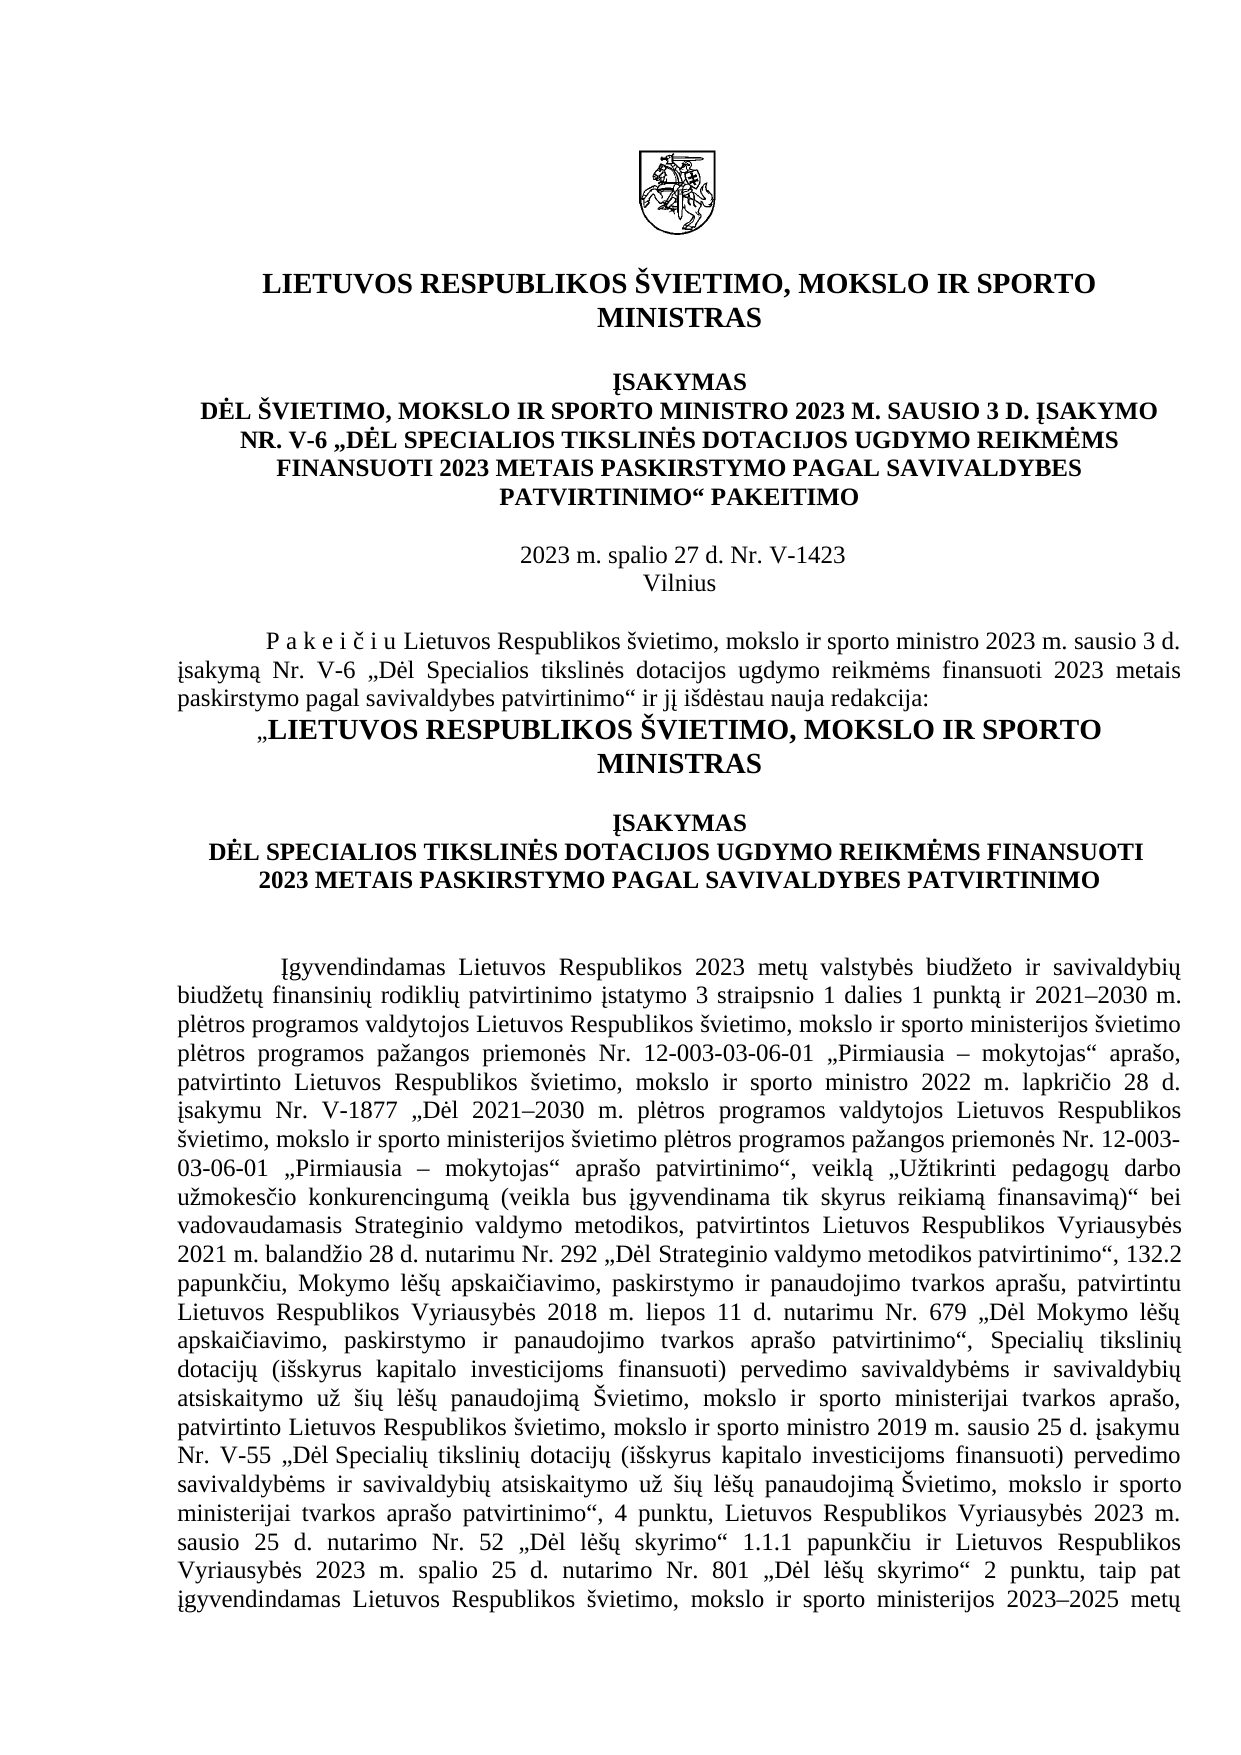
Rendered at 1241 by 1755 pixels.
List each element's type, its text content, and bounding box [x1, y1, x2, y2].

text LIETUVOS RESPUBLIKOS ŠVIETIMO, MOKSLO IR SPORTO MINISTRAS [177, 267, 1182, 334]
text Vilnius [177, 568, 1182, 597]
text „LIETUVOS RESPUBLIKOS ŠVIETIMO, MOKSLO IR SPORTO MINISTRAS [177, 712, 1182, 779]
text ĮSAKYMAS [177, 367, 1182, 396]
text 2023 METAIS PASKIRSTYMO PAGAL SAVIVALDYBES PATVIRTINIMO [177, 866, 1182, 894]
text 2023 m. spalio 27 d. Nr. V-1423 [177, 540, 1182, 568]
text DĖL ŠVIETIMO, MOKSLO IR SPORTO MINISTRO 2023 M. SAUSIO 3 D. ĮSAKYMO NR. V-6 „DĖL SPECIALIOS TIKSLINĖS DOTACIJOS UGDYMO REIKMĖMS FINANSUOTI 2023 METAIS PASKIRSTYMO PAGAL SAVIVALDYBES PATVIRTINIMO“ PAKEITIMO [177, 396, 1182, 511]
text Įgyvendindamas Lietuvos Respublikos 2023 metų valstybės biudžeto ir savivaldybių biudžetų finansinių rodiklių patvirtinimo įstatymo 3 straipsnio 1 dalies 1 punktą ir 2021–2030 m. plėtros programos valdytojos Lietuvos Respublikos švietimo, mokslo ir sporto ministerijos švietimo plėtros programos pažangos priemonės Nr. 12-003-03-06-01 „Pirmiausia – mokytojas“ aprašo, patvirtinto Lietuvos Respublikos švietimo, mokslo ir sporto ministro 2022 m. lapkričio 28 d. įsakymu Nr. V-1877 „Dėl 2021–2030 m. plėtros programos valdytojos Lietuvos Respublikos švietimo, mokslo ir sporto ministerijos švietimo plėtros programos pažangos priemonės Nr. 12-003-03-06-01 „Pirmiausia – mokytojas“ aprašo patvirtinimo“, veiklą „Užtikrinti pedagogų darbo užmokesčio konkurencingumą (veikla bus įgyvendinama tik skyrus reikiamą finansavimą)“ bei vadovaudamasis Strateginio valdymo metodikos, patvirtintos Lietuvos Respublikos Vyriausybės 2021 m. balandžio 28 d. nutarimu Nr. 292 „Dėl Strateginio valdymo metodikos patvirtinimo“, 132.2 papunkčiu, Mokymo lėšų apskaičiavimo, paskirstymo ir panaudojimo tvarkos aprašu, patvirtintu Lietuvos Respublikos Vyriausybės 2018 m. liepos 11 d. nutarimu Nr. 679 „Dėl Mokymo lėšų apskaičiavimo, paskirstymo ir panaudojimo tvarkos aprašo patvirtinimo“, Specialių tikslinių dotacijų (išskyrus kapitalo investicijoms finansuoti) pervedimo savivaldybėms ir savivaldybių atsiskaitymo už šių lėšų panaudojimą Švietimo, mokslo ir sporto ministerijai tvarkos aprašo, patvirtinto Lietuvos Respublikos švietimo, mokslo ir sporto ministro 2019 m. sausio 25 d. įsakymu Nr. V-55 „Dėl Specialių tikslinių dotacijų (išskyrus kapitalo investicijoms finansuoti) pervedimo savivaldybėms ir savivaldybių atsiskaitymo už šių lėšų panaudojimą Švietimo, mokslo ir sporto ministerijai tvarkos aprašo patvirtinimo“, 4 punktu, Lietuvos Respublikos Vyriausybės 2023 m. sausio 25 d. nutarimo Nr. 52 „Dėl lėšų skyrimo“ 1.1.1 papunkčiu ir Lietuvos Respublikos Vyriausybės 2023 m. spalio 25 d. nutarimo Nr. 801 „Dėl lėšų skyrimo“ 2 punktu, taip pat įgyvendindamas Lietuvos Respublikos švietimo, mokslo ir sporto ministerijos 2023–2025 metų [177, 952, 1182, 1613]
text DĖL SPECIALIOS TIKSLINĖS DOTACIJOS UGDYMO REIKMĖMS FINANSUOTI [177, 837, 1182, 866]
text ĮSAKYMAS [177, 808, 1182, 837]
text P a k e i č i u Lietuvos Respublikos švietimo, mokslo ir sporto ministro 2023 m. sausio 3 d. įsakymą Nr. V-6 „Dėl Specialios tikslinės dotacijos ugdymo reikmėms finansuoti 2023 metais paskirstymo pagal savivaldybes patvirtinimo“ ir jį išdėstau nauja redakcija: [177, 626, 1182, 712]
